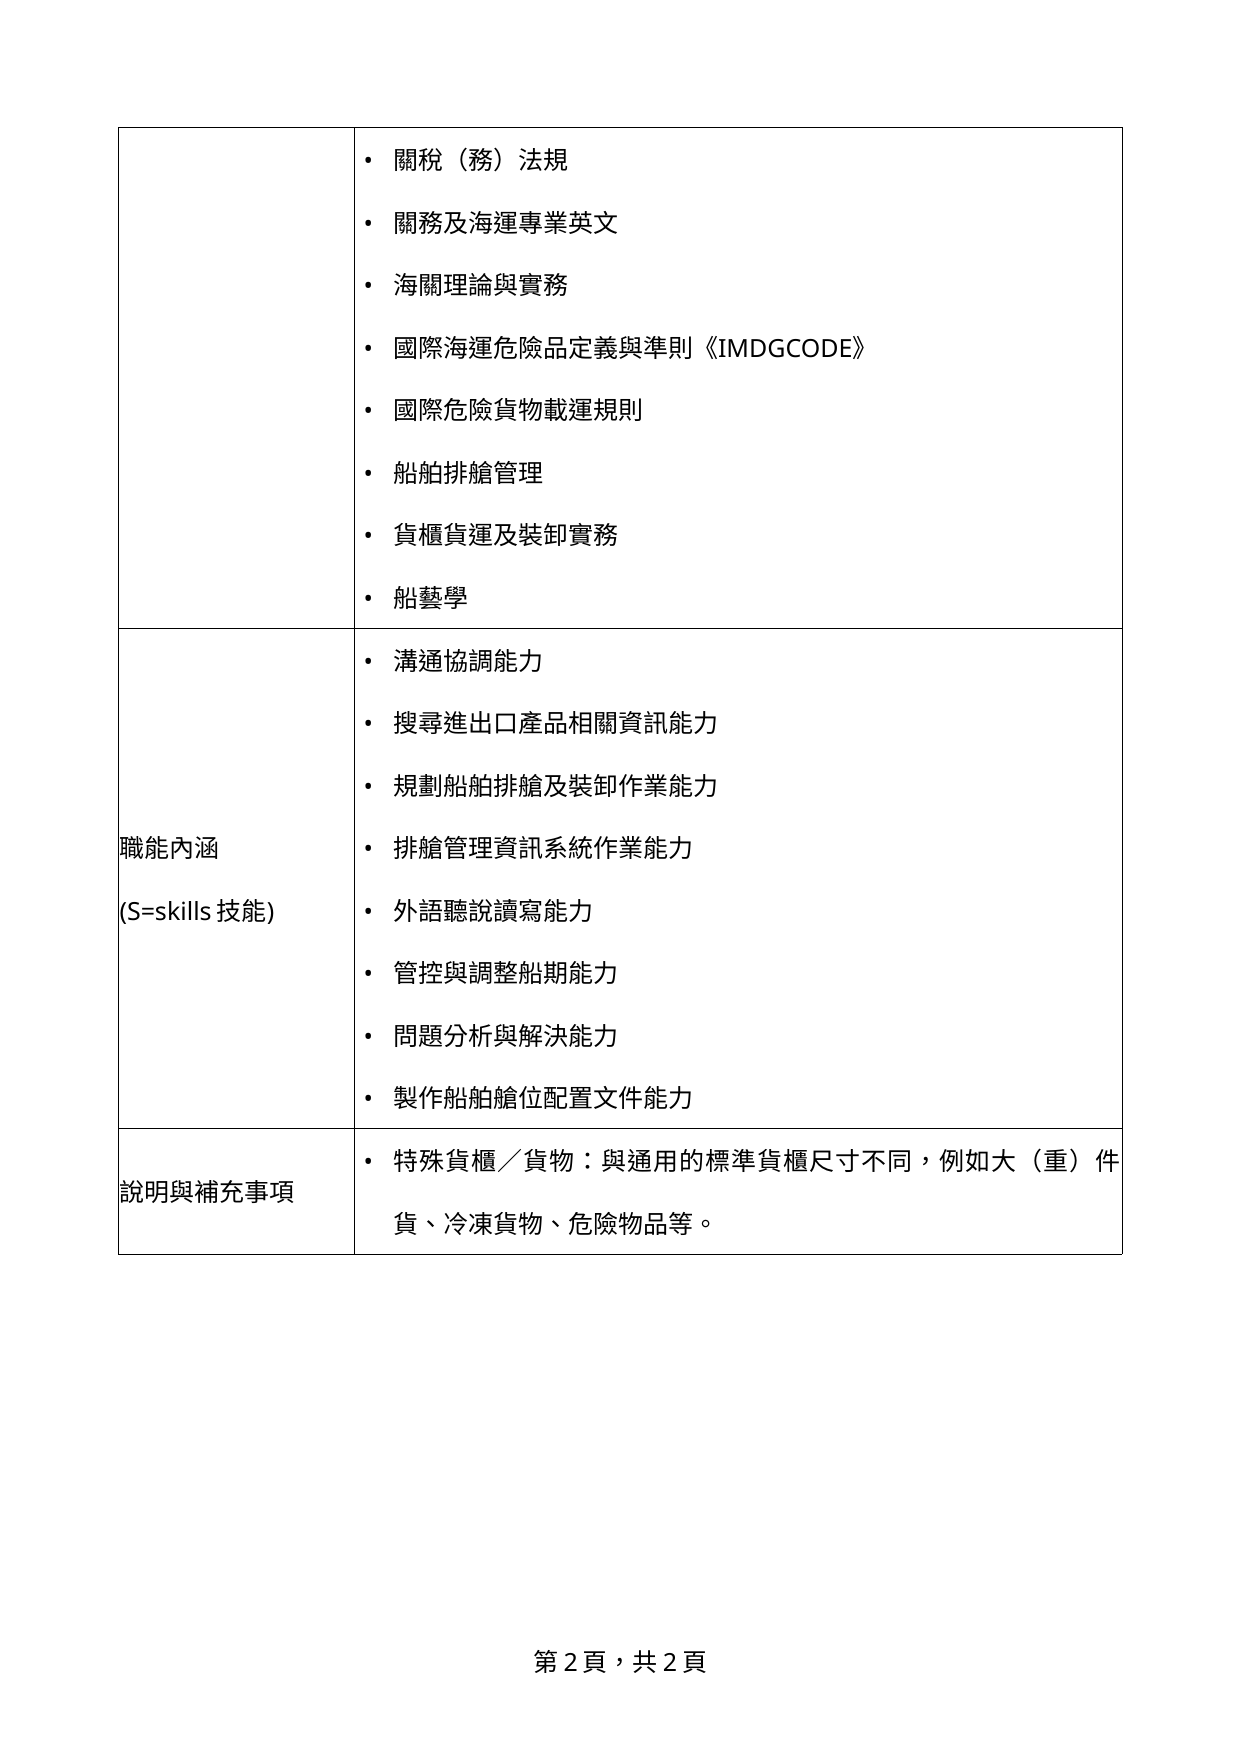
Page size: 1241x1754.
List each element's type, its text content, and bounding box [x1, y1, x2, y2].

table_cell 特殊貨櫃／貨物：與通用的標準貨櫃尺寸不同，例如大（重）件貨、冷凍貨物、危險物品等。 [355, 1129, 1122, 1253]
table_cell 海運相關知識與專業術語 海運法規和知識 海商法 關稅（務）法規 關務及海運專業英文 海關理論與實務 國際海運危險品定義與準則《IMDGCODE》 國際危險貨物載運規則 船舶排艙管理 貨櫃貨運及裝卸實務 船藝學 [355, 128, 1122, 627]
table_cell 溝通協調能力 搜尋進出口產品相關資訊能力 規劃船舶排艙及裝卸作業能力 排艙管理資訊系統作業能力 外語聽說讀寫能力 管控與調整船期能力 問題分析與解決能力 製作船舶艙位配置文件能力 [355, 629, 1122, 1128]
table_cell [119, 128, 354, 627]
table_cell 職能內涵 (S=skills技能) [119, 629, 354, 1128]
table_cell 說明與補充事項 [119, 1129, 354, 1253]
